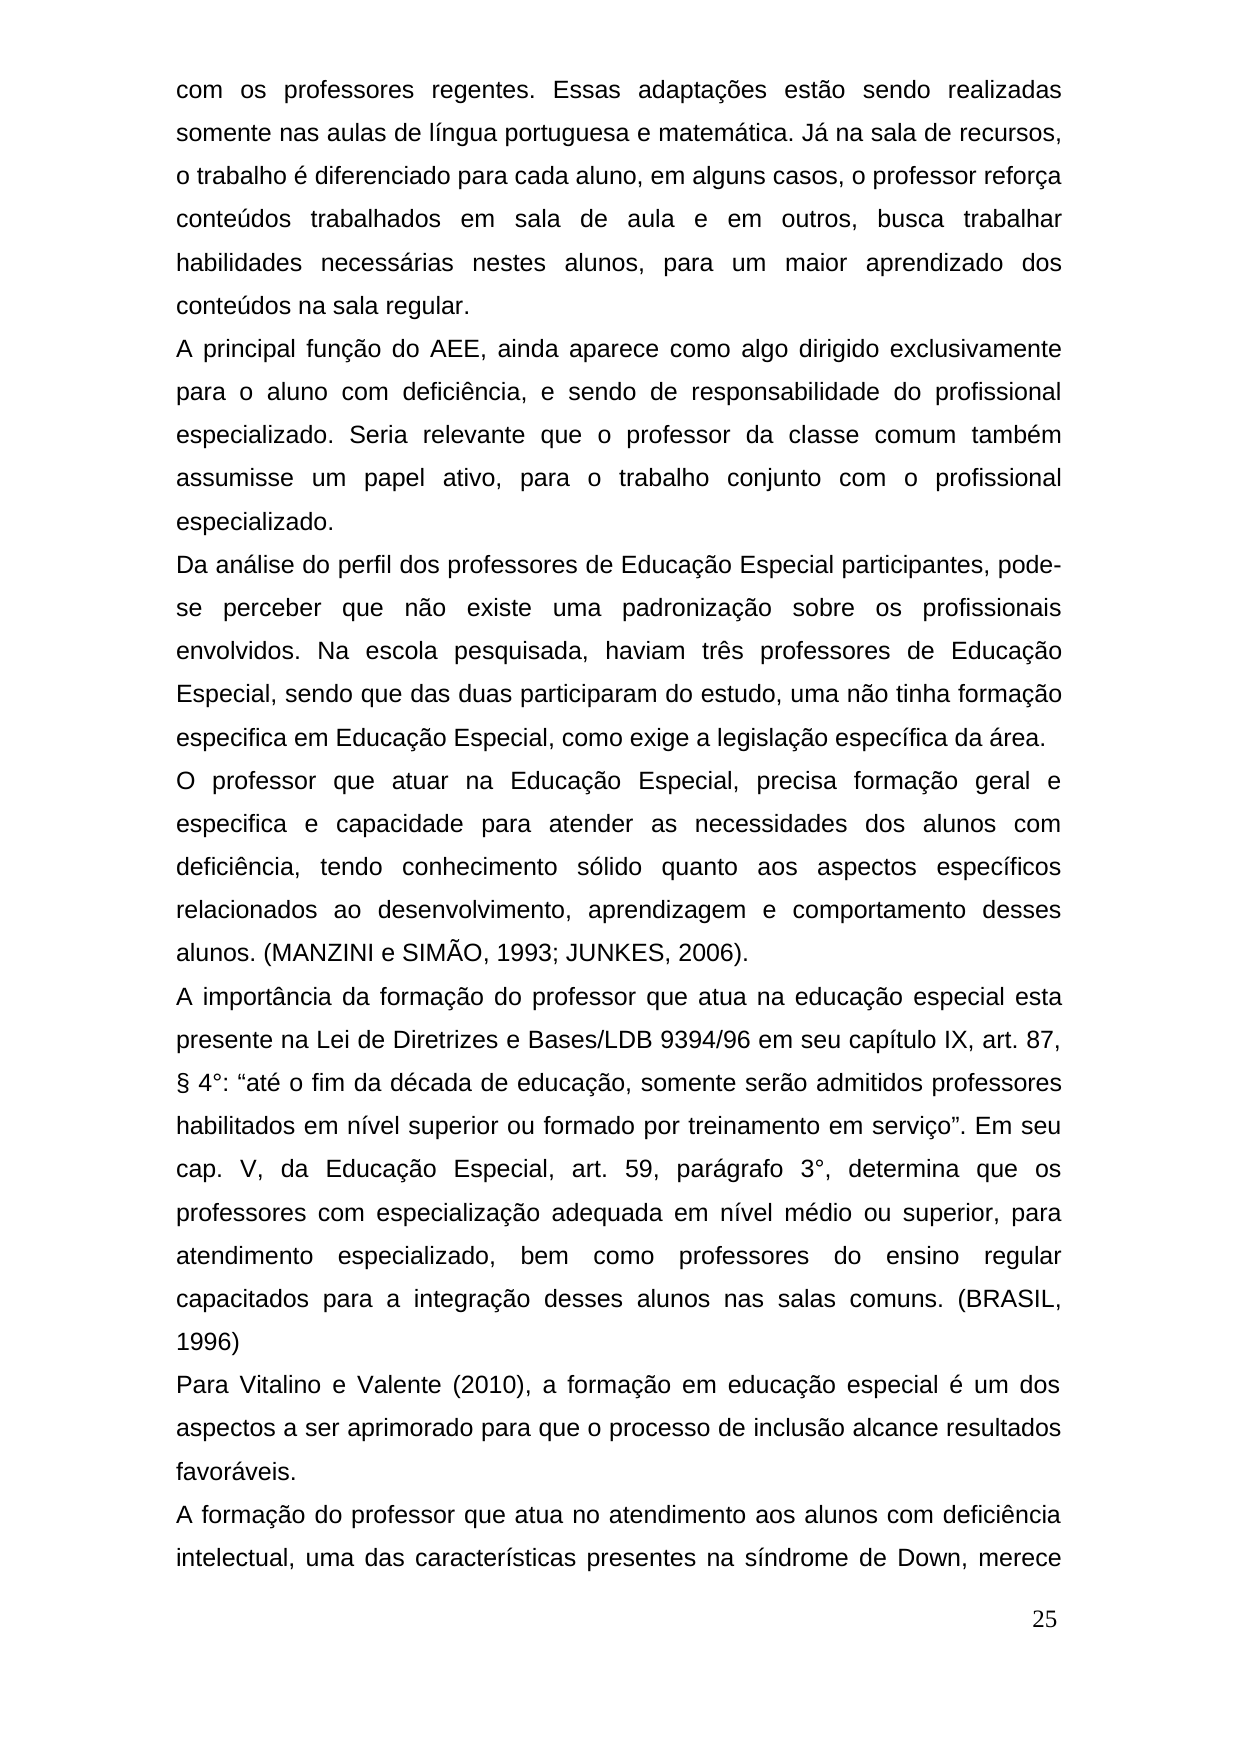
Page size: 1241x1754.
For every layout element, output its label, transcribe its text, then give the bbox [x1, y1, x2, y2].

text Para Vitalino e Valente (2010), a formação em educação especial é um dos aspectos a ser aprimorado para que o processo de inclusão alcance resultados favoráveis. [176, 1370, 1062, 1485]
text Da análise do perfil dos professores de Educação Especial participantes, pode-se perceber que não existe uma padronização sobre os profissionais envolvidos. Na escola pesquisada, haviam três professores de Educação Especial, sendo que das duas participaram do estudo, uma não tinha formação especifica em Educação Especial, como exige a legislação específica da área. [176, 550, 1063, 751]
text A formação do professor que atua no atendimento aos alunos com deficiência intelectual, uma das características presentes na síndrome de Down, merece [176, 1500, 1063, 1572]
text O professor que atuar na Educação Especial, precisa formação geral e especifica e capacidade para atender as necessidades dos alunos com deficiência, tendo conhecimento sólido quanto aos aspectos específicos relacionados ao desenvolvimento, aprendizagem e comportamento desses alunos. (MANZINI e SIMÃO, 1993; JUNKES, 2006). [176, 766, 1063, 967]
text A principal função do AEE, ainda aparece como algo dirigido exclusivamente para o aluno com deficiência, e sendo de responsabilidade do profissional especializado. Seria relevante que o professor da classe comum também assumisse um papel ativo, para o trabalho conjunto com o profissional especializado. [176, 334, 1063, 535]
text com os professores regentes. Essas adaptações estão sendo realizadas somente nas aulas de língua portuguesa e matemática. Já na sala de recursos, o trabalho é diferenciado para cada aluno, em alguns casos, o professor reforça conteúdos trabalhados em sala de aula e em outros, busca trabalhar habilidades necessárias nestes alunos, para um maior aprendizado dos conteúdos na sala regular. [176, 75, 1063, 319]
text A importância da formação do professor que atua na educação especial esta presente na Lei de Diretrizes e Bases/LDB 9394/96 em seu capítulo IX, art. 87, § 4°: “até o fim da década de educação, somente serão admitidos professores habilitados em nível superior ou formado por treinamento em serviço”. Em seu cap. V, da Educação Especial, art. 59, parágrafo 3°, determina que os professores com especialização adequada em nível médio ou superior, para atendimento especializado, bem como professores do ensino regular capacitados para a integração desses alunos nas salas comuns. (BRASIL, 1996) [176, 982, 1063, 1356]
